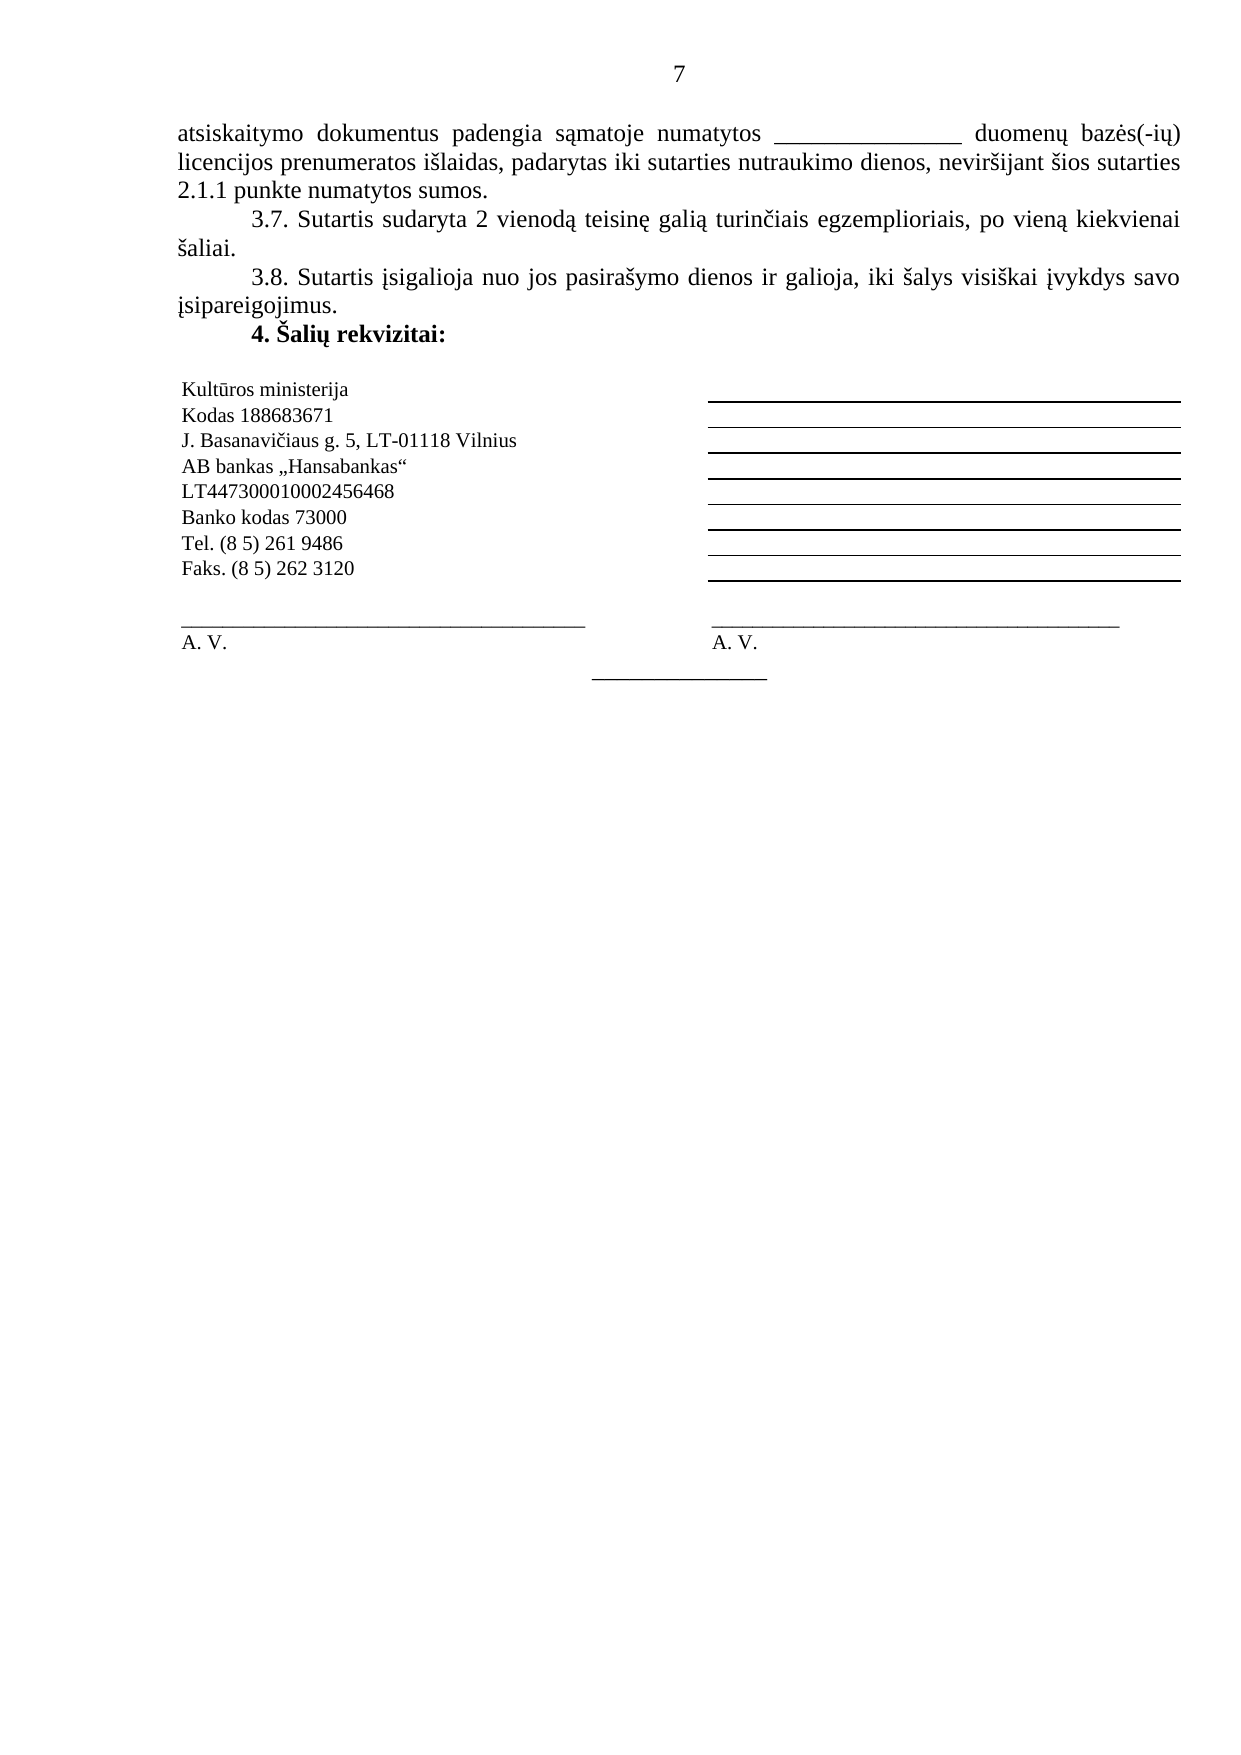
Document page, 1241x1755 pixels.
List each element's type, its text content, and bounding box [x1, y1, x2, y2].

table_cell [1177, 403, 1181, 427]
table_cell [177, 580, 708, 630]
table_cell A. V. [703, 630, 708, 654]
table_cell [708, 454, 712, 478]
text 3.8. Sutartis įsigalioja nuo jos pasirašymo dienos ir galioja, iki šalys visiškai įvykdys savo įsipareigojimus. [177, 262, 1181, 319]
table_cell [1177, 428, 1181, 452]
table_cell Faks. (8 5) 262 3120 [177, 555, 708, 580]
table_cell [708, 480, 712, 503]
text 3.7. Sutartis sudaryta 2 vienodą teisinę galią turinčiais egzemplioriais, po vieną kiekvienai šaliai. [177, 204, 1181, 262]
table_cell [708, 428, 712, 452]
table_cell [708, 582, 1181, 630]
text atsiskaitymo dokumentus padengia sąmatoje numatytos _______________ duomenų bazės(-ių) licencijos prenumeratos išlaidas, padarytas iki sutarties nutraukimo dienos, neviršijant šios sutarties 2.1.1 punkte numatytos sumos. [177, 118, 1181, 204]
text 4. Šalių rekvizitai: [177, 319, 1181, 348]
table_cell LT447300010002456468 [177, 478, 708, 503]
table_cell [1177, 480, 1181, 503]
table_cell Banko kodas 73000 [177, 504, 708, 529]
table_cell [1177, 556, 1181, 580]
table_cell [1177, 505, 1181, 529]
table_cell [1177, 531, 1181, 555]
table_cell [708, 403, 712, 427]
table_header [1177, 377, 1181, 401]
text ______________ [177, 654, 1181, 683]
table_header [708, 377, 712, 401]
table_cell [708, 505, 712, 529]
table_cell Tel. (8 5) 261 9486 [177, 529, 708, 555]
table_cell [708, 556, 712, 580]
table_cell Kodas 188683671 [177, 401, 708, 427]
table_cell AB bankas „Hansabankas“ [177, 452, 708, 478]
table_cell [708, 531, 712, 555]
table_cell [1177, 454, 1181, 478]
table_cell J. Basanavičiaus g. 5, LT-01118 Vilnius [177, 427, 708, 452]
